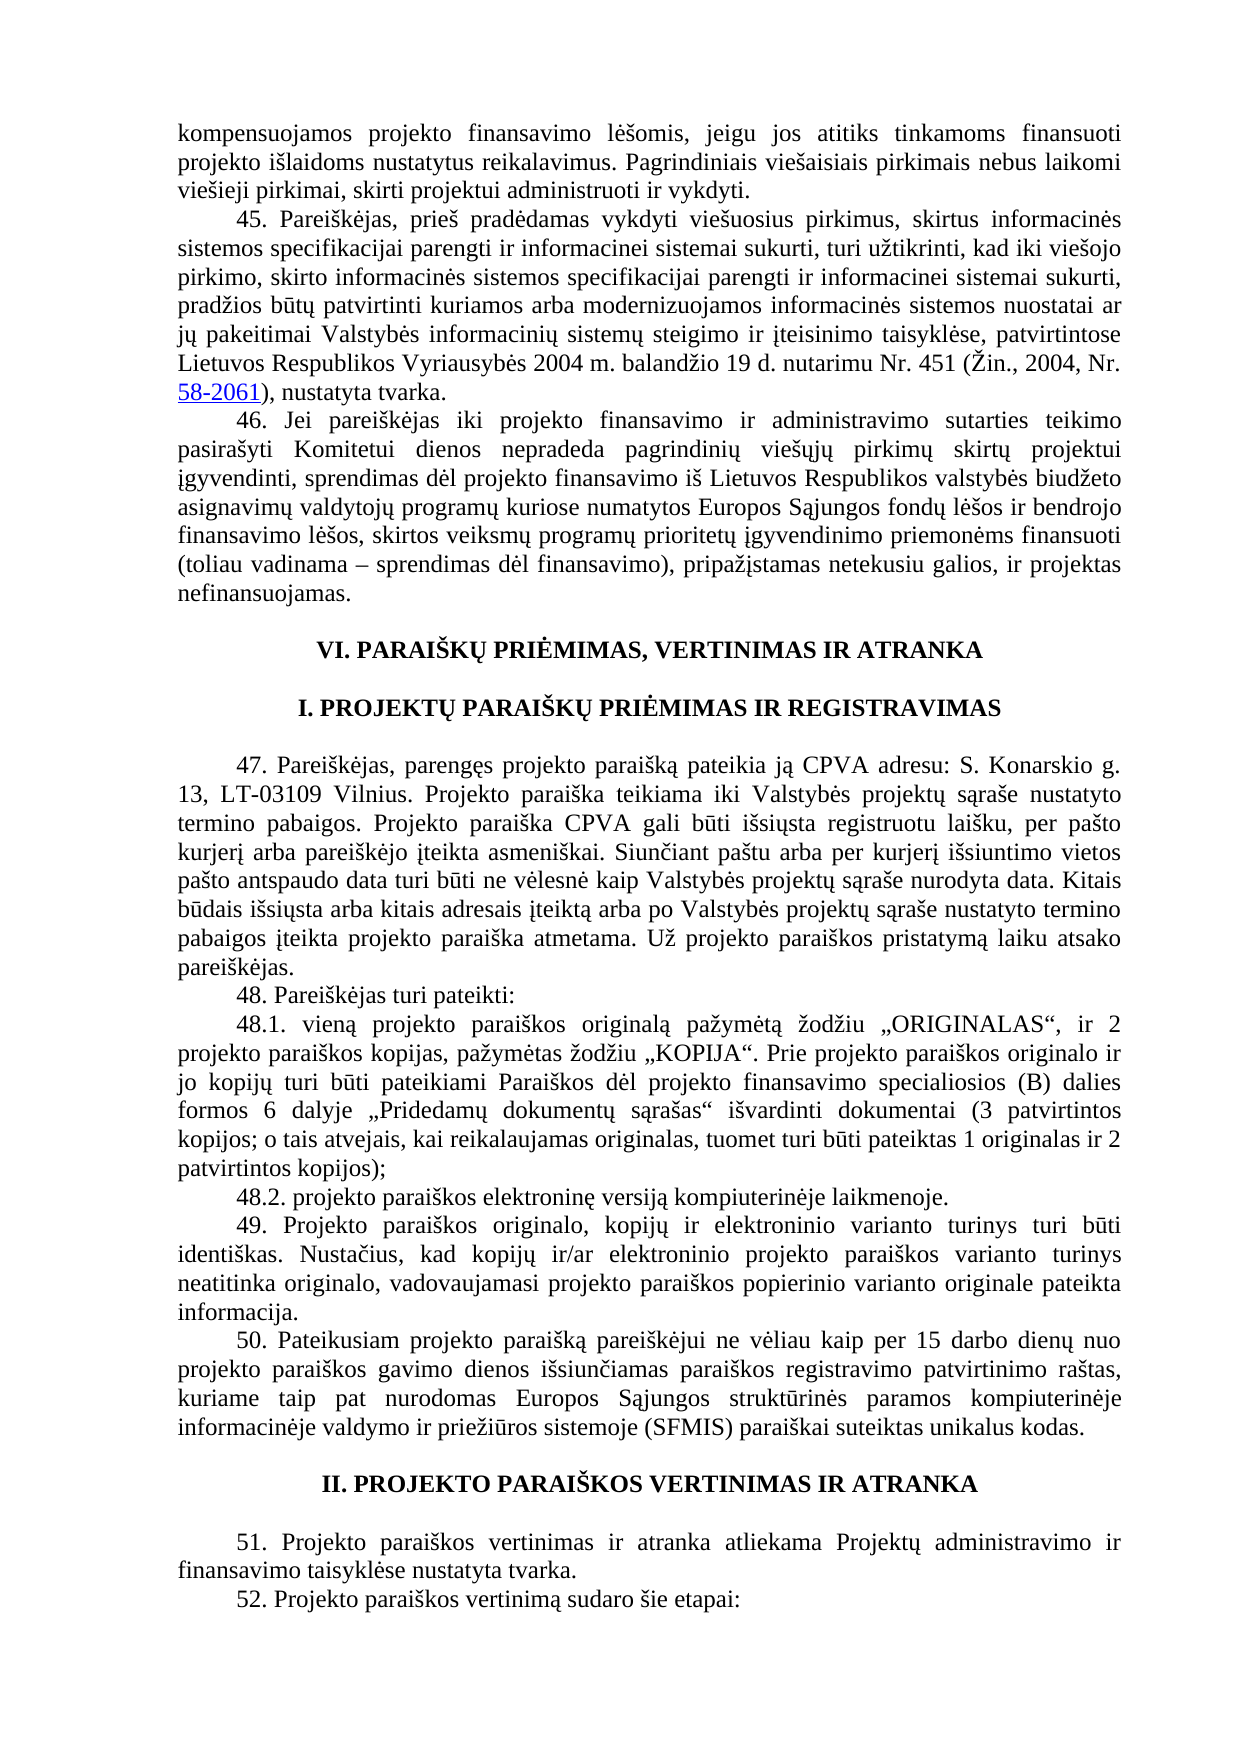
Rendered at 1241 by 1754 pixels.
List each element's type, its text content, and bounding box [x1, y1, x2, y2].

text 45. Pareiškėjas, prieš pradėdamas vykdyti viešuosius pirkimus, skirtus informacinės sistemos specifikacijai parengti ir informacinei sistemai sukurti, turi užtikrinti, kad iki viešojo pirkimo, skirto informacinės sistemos specifikacijai parengti ir informacinei sistemai sukurti, pradžios būtų patvirtinti kuriamos arba modernizuojamos informacinės sistemos nuostatai ar jų pakeitimai Valstybės informacinių sistemų steigimo ir įteisinimo taisyklėse, patvirtintose Lietuvos Respublikos Vyriausybės 2004 m. balandžio 19 d. nutarimu Nr. 451 (Žin., 2004, Nr. 58-2061), nustatyta tvarka. [177, 204, 1122, 406]
text II. PROJEKTO PARAIŠKOS VERTINIMAS IR ATRANKA [177, 1469, 1122, 1498]
text 51. Projekto paraiškos vertinimas ir atranka atliekama Projektų administravimo ir finansavimo taisyklėse nustatyta tvarka. [177, 1527, 1122, 1584]
text I. PROJEKTŲ PARAIŠKŲ PRIĖMIMAS IR REGISTRAVIMAS [177, 693, 1122, 722]
text 48. Pareiškėjas turi pateikti: [177, 981, 1122, 1009]
text 46. Jei pareiškėjas iki projekto finansavimo ir administravimo sutarties teikimo pasirašyti Komitetui dienos nepradeda pagrindinių viešųjų pirkimų skirtų projektui įgyvendinti, sprendimas dėl projekto finansavimo iš Lietuvos Respublikos valstybės biudžeto asignavimų valdytojų programų kuriose numatytos Europos Sąjungos fondų lėšos ir bendrojo finansavimo lėšos, skirtos veiksmų programų prioritetų įgyvendinimo priemonėms finansuoti (toliau vadinama – sprendimas dėl finansavimo), pripažįstamas netekusiu galios, ir projektas nefinansuojamas. [177, 406, 1122, 607]
text 49. Projekto paraiškos originalo, kopijų ir elektroninio varianto turinys turi būti identiškas. Nustačius, kad kopijų ir/ar elektroninio projekto paraiškos varianto turinys neatitinka originalo, vadovaujamasi projekto paraiškos popierinio varianto originale pateikta informacija. [177, 1211, 1122, 1326]
text VI. PARAIŠKŲ PRIĖMIMAS, VERTINIMAS IR ATRANKA [177, 636, 1122, 664]
text kompensuojamos projekto finansavimo lėšomis, jeigu jos atitiks tinkamoms finansuoti projekto išlaidoms nustatytus reikalavimus. Pagrindiniais viešaisiais pirkimais nebus laikomi viešieji pirkimai, skirti projektui administruoti ir vykdyti. [177, 118, 1122, 204]
text 52. Projekto paraiškos vertinimą sudaro šie etapai: [177, 1584, 1122, 1613]
text 48.1. vieną projekto paraiškos originalą pažymėtą žodžiu „ORIGINALAS“, ir 2 projekto paraiškos kopijas, pažymėtas žodžiu „KOPIJA“. Prie projekto paraiškos originalo ir jo kopijų turi būti pateikiami Paraiškos dėl projekto finansavimo specialiosios (B) dalies formos 6 dalyje „Pridedamų dokumentų sąrašas“ išvardinti dokumentai (3 patvirtintos kopijos; o tais atvejais, kai reikalaujamas originalas, tuomet turi būti pateiktas 1 originalas ir 2 patvirtintos kopijos); [177, 1009, 1122, 1182]
text 50. Pateikusiam projekto paraišką pareiškėjui ne vėliau kaip per 15 darbo dienų nuo projekto paraiškos gavimo dienos išsiunčiamas paraiškos registravimo patvirtinimo raštas, kuriame taip pat nurodomas Europos Sąjungos struktūrinės paramos kompiuterinėje informacinėje valdymo ir priežiūros sistemoje (SFMIS) paraiškai suteiktas unikalus kodas. [177, 1326, 1122, 1441]
text 47. Pareiškėjas, parengęs projekto paraišką pateikia ją CPVA adresu: S. Konarskio g. 13, LT-03109 Vilnius. Projekto paraiška teikiama iki Valstybės projektų sąraše nustatyto termino pabaigos. Projekto paraiška CPVA gali būti išsiųsta registruotu laišku, per pašto kurjerį arba pareiškėjo įteikta asmeniškai. Siunčiant paštu arba per kurjerį išsiuntimo vietos pašto antspaudo data turi būti ne vėlesnė kaip Valstybės projektų sąraše nurodyta data. Kitais būdais išsiųsta arba kitais adresais įteiktą arba po Valstybės projektų sąraše nustatyto termino pabaigos įteikta projekto paraiška atmetama. Už projekto paraiškos pristatymą laiku atsako pareiškėjas. [177, 751, 1122, 981]
text 48.2. projekto paraiškos elektroninę versiją kompiuterinėje laikmenoje. [177, 1182, 1122, 1211]
